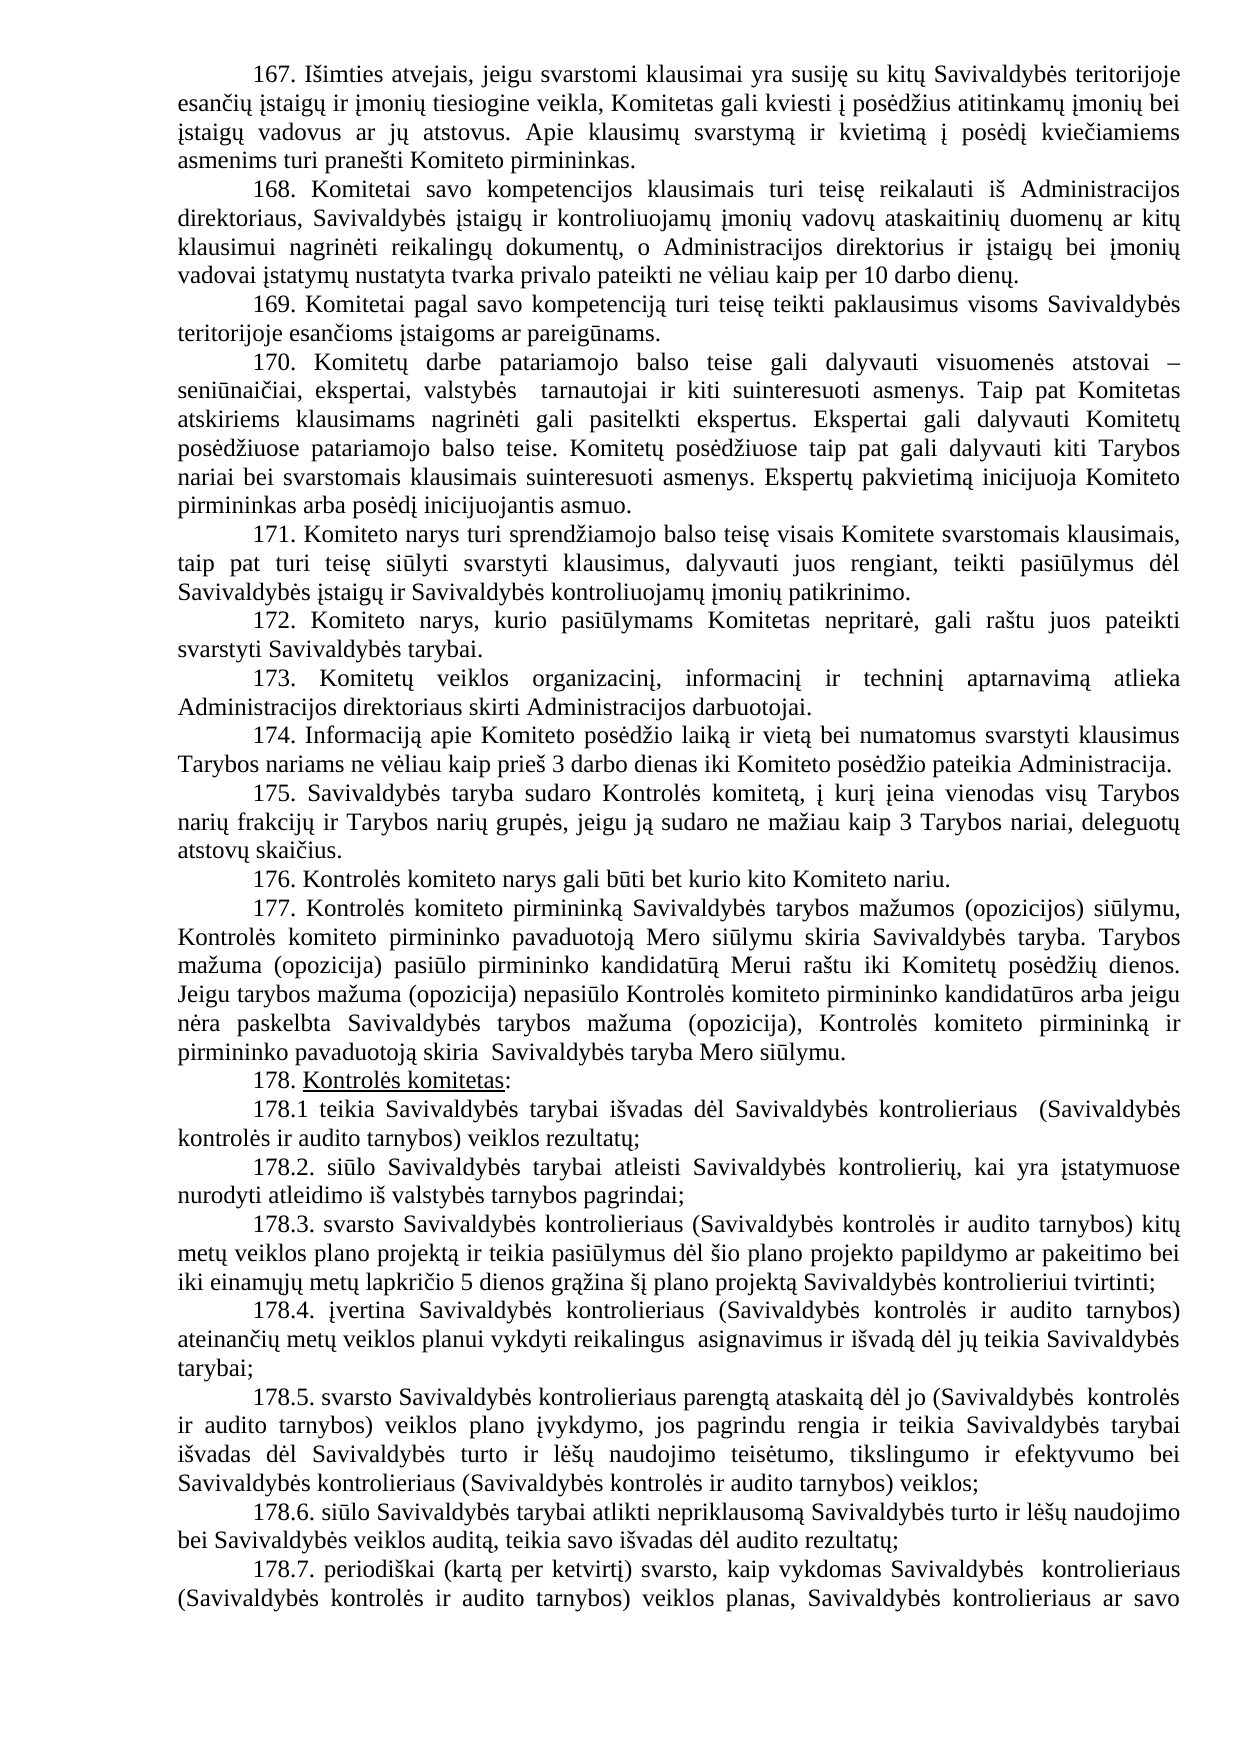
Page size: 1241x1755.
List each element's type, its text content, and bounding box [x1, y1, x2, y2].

text 168. Komitetai savo kompetencijos klausimais turi teisę reikalauti iš Administracijos direktoriaus, Savivaldybės įstaigų ir kontroliuojamų įmonių vadovų ataskaitinių duomenų ar kitų klausimui nagrinėti reikalingų dokumentų, o Administracijos direktorius ir įstaigų bei įmonių vadovai įstatymų nustatyta tvarka privalo pateikti ne vėliau kaip per 10 darbo dienų. [177, 174, 1181, 289]
text 178.6. siūlo Savivaldybės tarybai atlikti nepriklausomą Savivaldybės turto ir lėšų naudojimo bei Savivaldybės veiklos auditą, teikia savo išvadas dėl audito rezultatų; [177, 1497, 1181, 1554]
text 170. Komitetų darbe patariamojo balso teise gali dalyvauti visuomenės atstovai – seniūnaičiai, ekspertai, valstybės tarnautojai ir kiti suinteresuoti asmenys. Taip pat Komitetas atskiriems klausimams nagrinėti gali pasitelkti ekspertus. Ekspertai gali dalyvauti Komitetų posėdžiuose patariamojo balso teise. Komitetų posėdžiuose taip pat gali dalyvauti kiti Tarybos nariai bei svarstomais klausimais suinteresuoti asmenys. Ekspertų pakvietimą inicijuoja Komiteto pirmininkas arba posėdį inicijuojantis asmuo. [177, 347, 1181, 519]
text 173. Komitetų veiklos organizacinį, informacinį ir techninį aptarnavimą atlieka Administracijos direktoriaus skirti Administracijos darbuotojai. [177, 663, 1181, 720]
text 175. Savivaldybės taryba sudaro Kontrolės komitetą, į kurį įeina vienodas visų Tarybos narių frakcijų ir Tarybos narių grupės, jeigu ją sudaro ne mažiau kaip 3 Tarybos nariai, deleguotų atstovų skaičius. [177, 778, 1181, 864]
text 178. Kontrolės komitetas: [177, 1065, 1181, 1094]
text 171. Komiteto narys turi sprendžiamojo balso teisę visais Komitete svarstomais klausimais, taip pat turi teisę siūlyti svarstyti klausimus, dalyvauti juos rengiant, teikti pasiūlymus dėl Savivaldybės įstaigų ir Savivaldybės kontroliuojamų įmonių patikrinimo. [177, 519, 1181, 605]
text 174. Informaciją apie Komiteto posėdžio laiką ir vietą bei numatomus svarstyti klausimus Tarybos nariams ne vėliau kaip prieš 3 darbo dienas iki Komiteto posėdžio pateikia Administracija. [177, 720, 1181, 778]
text 176. Kontrolės komiteto narys gali būti bet kurio kito Komiteto nariu. [177, 864, 1181, 893]
text 178.3. svarsto Savivaldybės kontrolieriaus (Savivaldybės kontrolės ir audito tarnybos) kitų metų veiklos plano projektą ir teikia pasiūlymus dėl šio plano projekto papildymo ar pakeitimo bei iki einamųjų metų lapkričio 5 dienos grąžina šį plano projektą Savivaldybės kontrolieriui tvirtinti; [177, 1209, 1181, 1295]
text 167. Išimties atvejais, jeigu svarstomi klausimai yra susiję su kitų Savivaldybės teritorijoje esančių įstaigų ir įmonių tiesiogine veikla, Komitetas gali kviesti į posėdžius atitinkamų įmonių bei įstaigų vadovus ar jų atstovus. Apie klausimų svarstymą ir kvietimą į posėdį kviečiamiems asmenims turi pranešti Komiteto pirmininkas. [177, 59, 1181, 174]
text 178.4. įvertina Savivaldybės kontrolieriaus (Savivaldybės kontrolės ir audito tarnybos) ateinančių metų veiklos planui vykdyti reikalingus asignavimus ir išvadą dėl jų teikia Savivaldybės tarybai; [177, 1295, 1181, 1382]
text 178.7. periodiškai (kartą per ketvirtį) svarsto, kaip vykdomas Savivaldybės kontrolieriaus (Savivaldybės kontrolės ir audito tarnybos) veiklos planas, Savivaldybės kontrolieriaus ar savo [177, 1554, 1181, 1612]
text 178.2. siūlo Savivaldybės tarybai atleisti Savivaldybės kontrolierių, kai yra įstatymuose nurodyti atleidimo iš valstybės tarnybos pagrindai; [177, 1152, 1181, 1209]
text 172. Komiteto narys, kurio pasiūlymams Komitetas nepritarė, gali raštu juos pateikti svarstyti Savivaldybės tarybai. [177, 605, 1181, 663]
text 178.1 teikia Savivaldybės tarybai išvadas dėl Savivaldybės kontrolieriaus (Savivaldybės kontrolės ir audito tarnybos) veiklos rezultatų; [177, 1094, 1181, 1152]
text 177. Kontrolės komiteto pirmininką Savivaldybės tarybos mažumos (opozicijos) siūlymu, Kontrolės komiteto pirmininko pavaduotoją Mero siūlymu skiria Savivaldybės taryba. Tarybos mažuma (opozicija) pasiūlo pirmininko kandidatūrą Merui raštu iki Komitetų posėdžių dienos. Jeigu tarybos mažuma (opozicija) nepasiūlo Kontrolės komiteto pirmininko kandidatūros arba jeigu nėra paskelbta Savivaldybės tarybos mažuma (opozicija), Kontrolės komiteto pirmininką ir pirmininko pavaduotoją skiria Savivaldybės taryba Mero siūlymu. [177, 893, 1181, 1065]
text 178.5. svarsto Savivaldybės kontrolieriaus parengtą ataskaitą dėl jo (Savivaldybės kontrolės ir audito tarnybos) veiklos plano įvykdymo, jos pagrindu rengia ir teikia Savivaldybės tarybai išvadas dėl Savivaldybės turto ir lėšų naudojimo teisėtumo, tikslingumo ir efektyvumo bei Savivaldybės kontrolieriaus (Savivaldybės kontrolės ir audito tarnybos) veiklos; [177, 1382, 1181, 1497]
text 169. Komitetai pagal savo kompetenciją turi teisę teikti paklausimus visoms Savivaldybės teritorijoje esančioms įstaigoms ar pareigūnams. [177, 289, 1181, 347]
